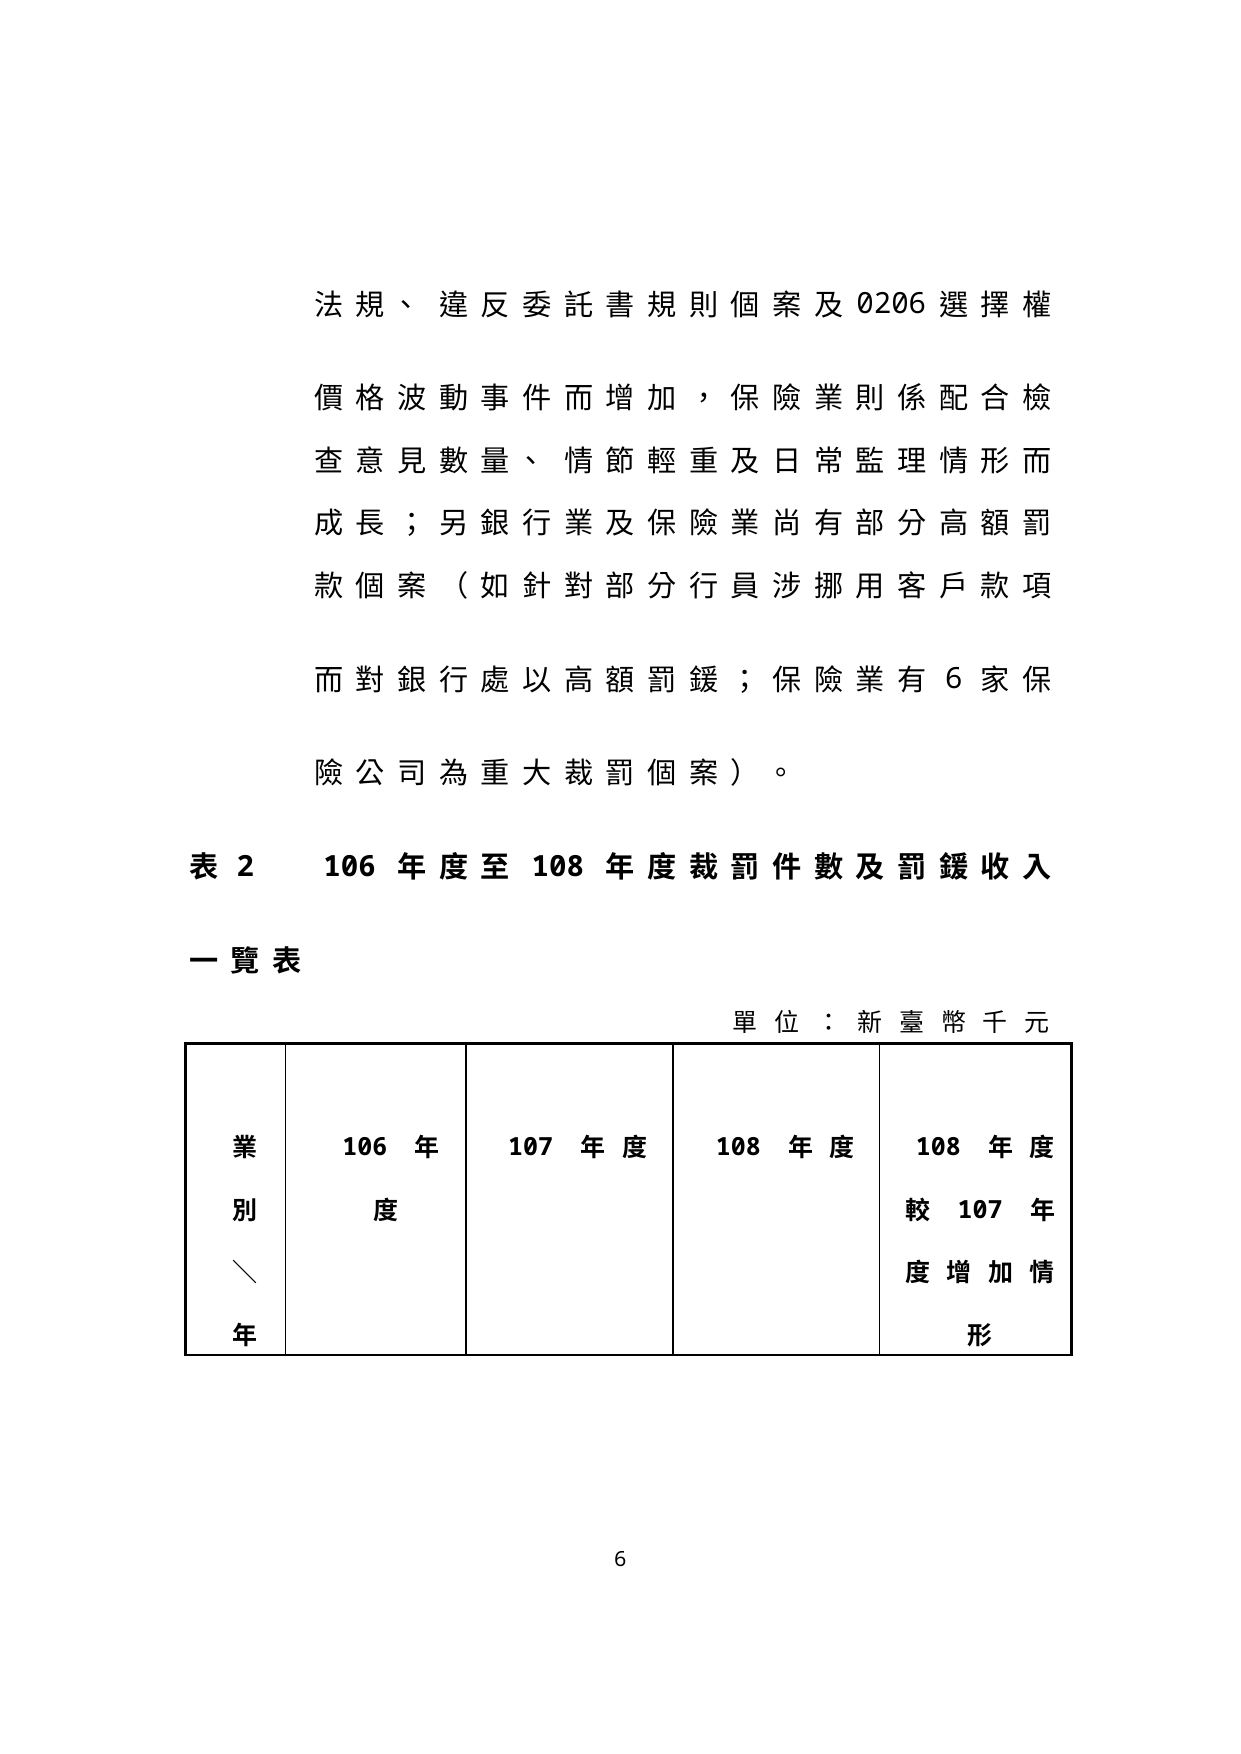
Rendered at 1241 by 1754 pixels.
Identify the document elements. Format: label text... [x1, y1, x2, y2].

table_header 107年度 [467, 1045, 672, 1354]
text 表2 106年度至108年度裁罰件數及罰鍰收入一覽表 [183, 792, 1058, 979]
text 法規、違反委託書規則個案及0206選擇權價格波動事件而增加，保險業則係配合檢查意見數量、情節輕重及日常監理情形而成長；另銀行業及保險業尚有部分高額罰款個案（如針對部分行員涉挪用客戶款項而對銀行處以高額罰鍰；保險業有6家保險公司為重大裁罰個案）。 [271, 229, 1058, 792]
table_header 業別＼年 [187, 1045, 285, 1354]
table_header 108年度較107年度增加情形 [880, 1045, 1070, 1354]
text 單位：新臺幣千元 [183, 979, 1058, 1042]
table_header 108年度 [674, 1045, 879, 1354]
table_header 106年度 [286, 1045, 465, 1354]
